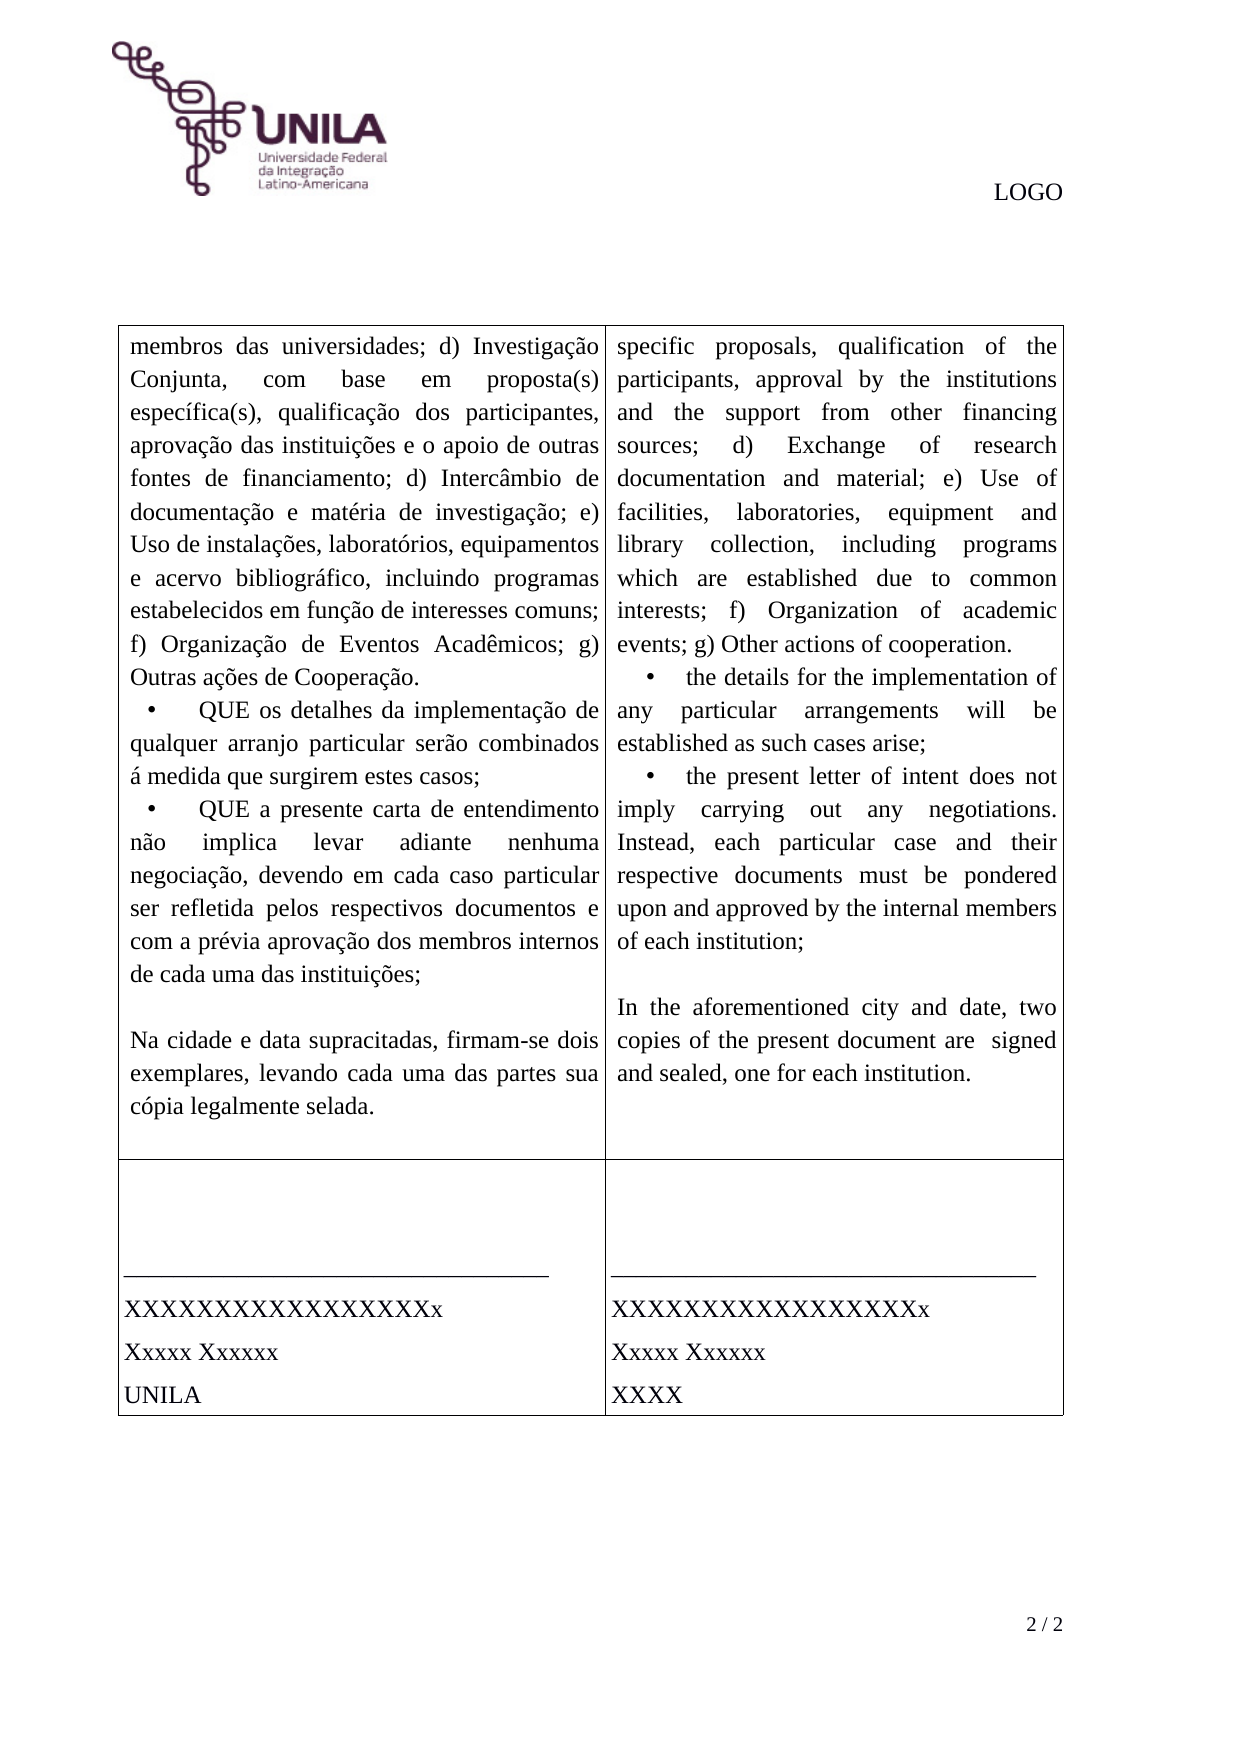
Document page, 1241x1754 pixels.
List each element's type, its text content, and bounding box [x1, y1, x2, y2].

picture [112, 41, 388, 196]
table_cell __________________________________ XXXXXXXXXXXXXXXXXx Xxxxx Xxxxxx UNILA [119, 1160, 605, 1415]
table_header membros das universidades; d) Investigação Conjunta, com base em proposta(s) específica(s), qualificação dos participantes, aprovação das instituições e o apoio de outras fontes de financiamento; d) Intercâmbio de documentação e matéria de investigação; e) Uso de instalações, laboratórios, equipamentos e acervo bibliográfico, incluindo programas estabelecidos em função de interesses comuns; f) Organização de Eventos Acadêmicos; g) Outras ações de Cooperação. QUE os detalhes da implementação de qualquer arranjo particular serão combinados á medida que surgirem estes casos; QUE a presente carta de entendimento não implica levar adiante nenhuma negociação, devendo em cada caso particular ser refletida pelos respectivos documentos e com a prévia aprovação dos membros internos de cada uma das instituições; Na cidade e data supracitadas, firmam-se dois exemplares, levando cada uma das partes sua cópia legalmente selada. [119, 326, 605, 1158]
table_header specific proposals, qualification of the participants, approval by the institutions and the support from other financing sources; d) Exchange of research documentation and material; e) Use of facilities, laboratories, equipment and library collection, including programs which are established due to common interests; f) Organization of academic events; g) Other actions of cooperation. the details for the implementation of any particular arrangements will be established as such cases arise; the present letter of intent does not imply carrying out any negotiations. Instead, each particular case and their respective documents must be pondered upon and approved by the internal members of each institution; In the aforementioned city and date, two copies of the present document are signed and sealed, one for each institution. [606, 326, 1063, 1158]
table_cell __________________________________ XXXXXXXXXXXXXXXXXx Xxxxx Xxxxxx XXXX [606, 1160, 1063, 1415]
